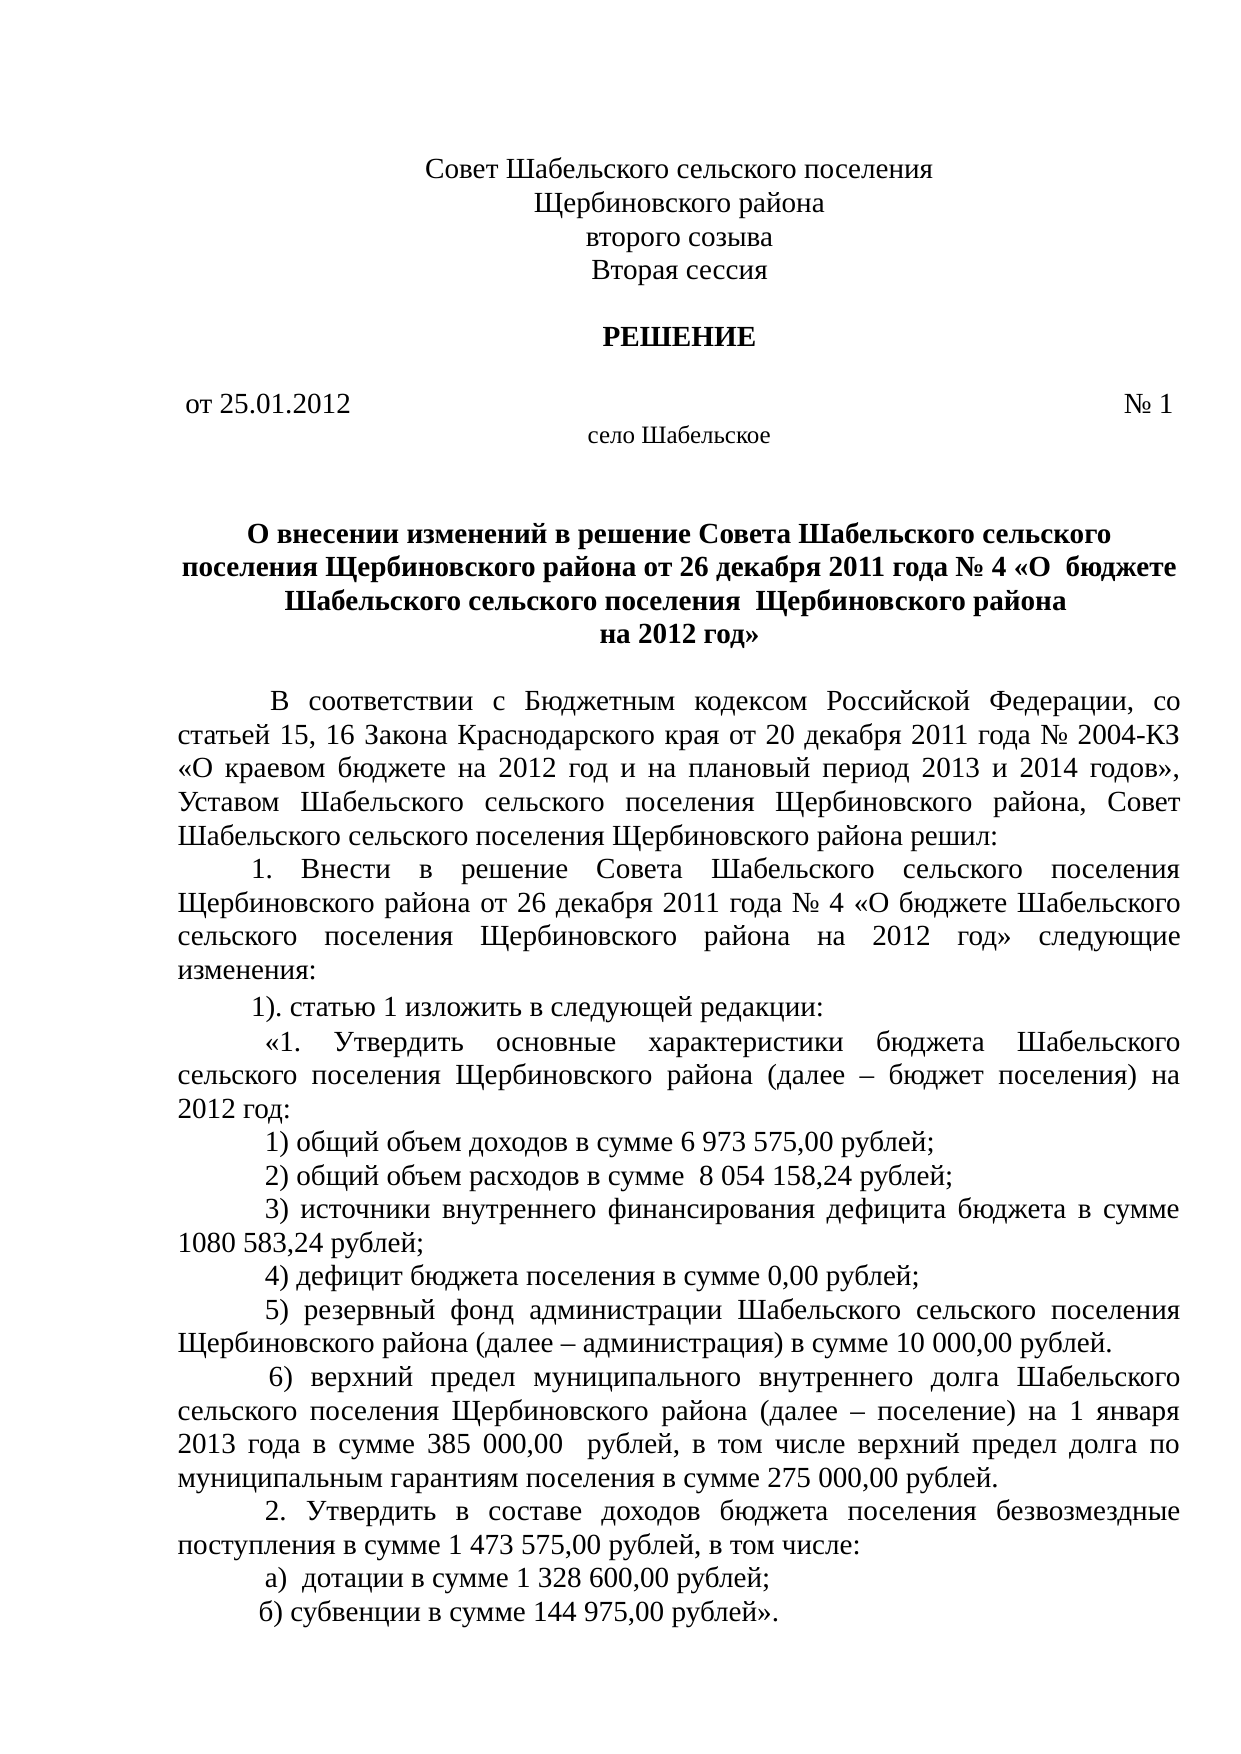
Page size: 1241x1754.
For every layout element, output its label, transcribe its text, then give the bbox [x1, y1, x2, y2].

text второго созыва [177, 219, 1181, 252]
text на 2012 год» [177, 616, 1181, 650]
text 6) верхний предел муниципального внутреннего долга Шабельского сельского поселения Щербиновского района (далее – поселение) на 1 января 2013 года в сумме 385 000,00 рублей, в том числе верхний предел долга по муниципальным гарантиям поселения в сумме 275 000,00 рублей. [177, 1359, 1181, 1493]
text 5) резервный фонд администрации Шабельского сельского поселения Щербиновского района (далее – администрация) в сумме 10 000,00 рублей. [177, 1292, 1181, 1359]
text О внесении изменений в решение Совета Шабельского сельского поселения Щербиновского района от 26 декабря 2011 года № 4 «О бюджете Шабельского сельского поселения Щербиновского района [177, 516, 1181, 616]
text 2. Утвердить в составе доходов бюджета поселения безвозмездные поступления в сумме 1 473 575,00 рублей, в том числе: [177, 1493, 1181, 1560]
text 2) общий объем расходов в сумме 8 054 158,24 рублей; [177, 1158, 1181, 1191]
text РЕШЕНИЕ [177, 319, 1181, 353]
title В соответствии с Бюджетным кодексом Российской Федерации, со статьей 15, 16 Закона Краснодарского края от 20 декабря 2011 года № 2004-КЗ «О краевом бюджете на 2012 год и на плановый период 2013 и 2014 годов», Уставом Шабельского сельского поселения Щербиновского района, Совет Шабельского сельского поселения Щербиновского района решил: [177, 683, 1181, 851]
text б) субвенции в сумме 144 975,00 рублей». [177, 1594, 1181, 1627]
text 1) общий объем доходов в сумме 6 973 575,00 рублей; [177, 1124, 1181, 1158]
text село Шабельское [177, 420, 1181, 449]
text Совет Шабельского сельского поселения [177, 152, 1181, 185]
text от 25.01.2012 № 1 [177, 386, 1181, 420]
text «1. Утвердить основные характеристики бюджета Шабельского сельского поселения Щербиновского района (далее – бюджет поселения) на 2012 год: [177, 1024, 1181, 1124]
title 1. Внести в решение Совета Шабельского сельского поселения Щербиновского района от 26 декабря 2011 года № 4 «О бюджете Шабельского сельского поселения Щербиновского района на 2012 год» следующие изменения: [177, 851, 1181, 985]
text 4) дефицит бюджета поселения в сумме 0,00 рублей; [177, 1258, 1181, 1292]
title 1). статью 1 изложить в следующей редакции: [177, 985, 1181, 1024]
text а) дотации в сумме 1 328 600,00 рублей; [177, 1560, 1181, 1594]
text 3) источники внутреннего финансирования дефицита бюджета в сумме 1080 583,24 рублей; [177, 1191, 1181, 1258]
text Щербиновского района [177, 185, 1181, 219]
text Вторая сессия [177, 252, 1181, 286]
